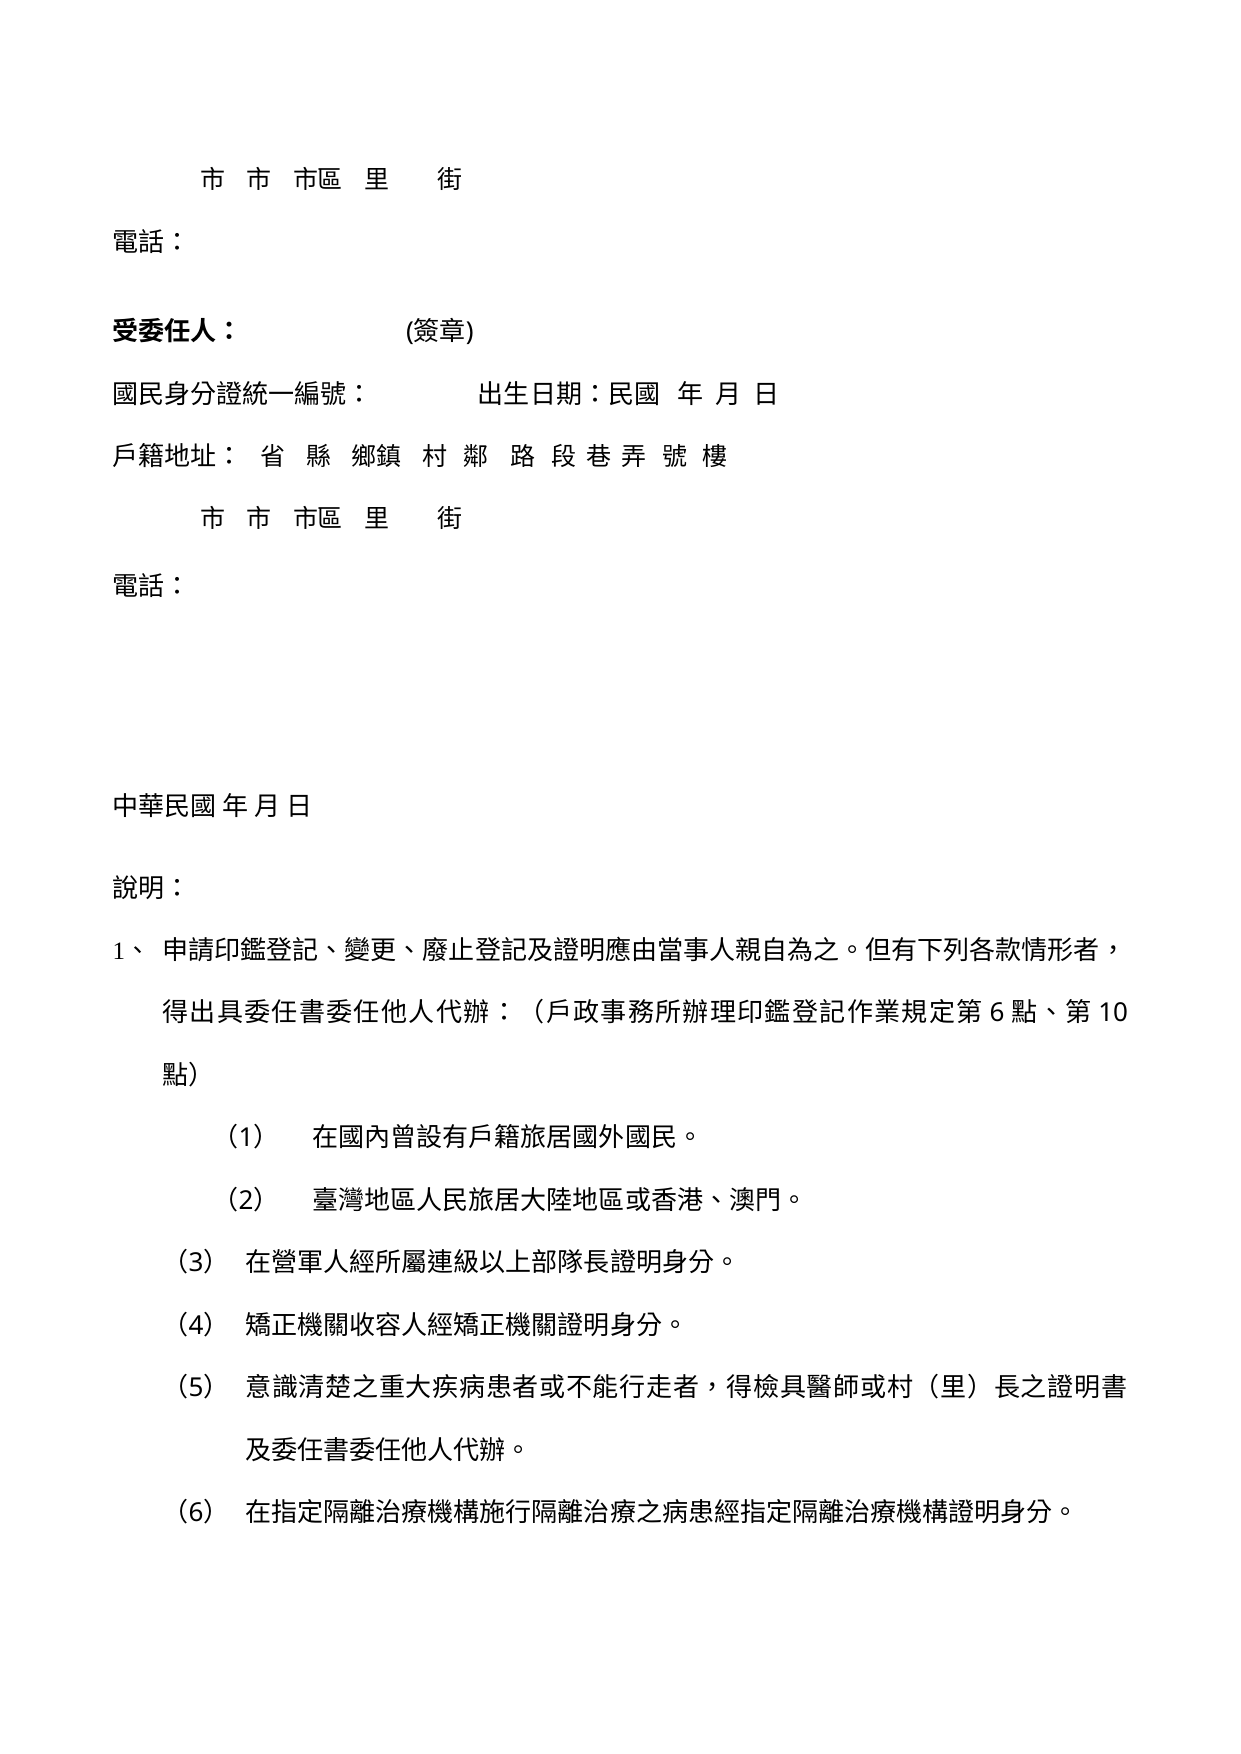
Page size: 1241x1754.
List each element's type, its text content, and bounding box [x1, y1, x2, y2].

list 在國內曾設有戶籍旅居國外國民。 [212, 1094, 1128, 1156]
text 國民身分證統一編號： 出生日期：民國 年 月 日 [112, 350, 1128, 413]
text 受委任人： (簽章) [112, 288, 1128, 350]
text 電話： [112, 199, 1128, 261]
text 電話： [112, 538, 1128, 600]
text 戶籍地址： 省 縣 鄉鎮 村 鄰 路 段 巷 弄 號 樓 [112, 413, 1128, 475]
text 市 市 市區 里 街 [112, 136, 1128, 199]
text 中華民國 年 月 日 [112, 763, 1128, 825]
list 在營軍人經所屬連級以上部隊長證明身分。 [162, 1219, 1128, 1281]
list 在指定隔離治療機構施行隔離治療之病患經指定隔離治療機構證明身分。 [162, 1469, 1128, 1531]
text 市 市 市區 里 街 [112, 475, 1128, 538]
list 矯正機關收容人經矯正機關證明身分。 [162, 1281, 1128, 1344]
list 申請印鑑登記、變更、廢止登記及證明應由當事人親自為之。但有下列各款情形者，得出具委任書委任他人代辦：（戶政事務所辦理印鑑登記作業規定第6點、第10點） [112, 906, 1128, 1094]
list 臺灣地區人民旅居大陸地區或香港、澳門。 [212, 1156, 1128, 1219]
text 說明： [112, 863, 1128, 906]
list 意識清楚之重大疾病患者或不能行走者，得檢具醫師或村（里）長之證明書及委任書委任他人代辦。 [162, 1344, 1128, 1469]
